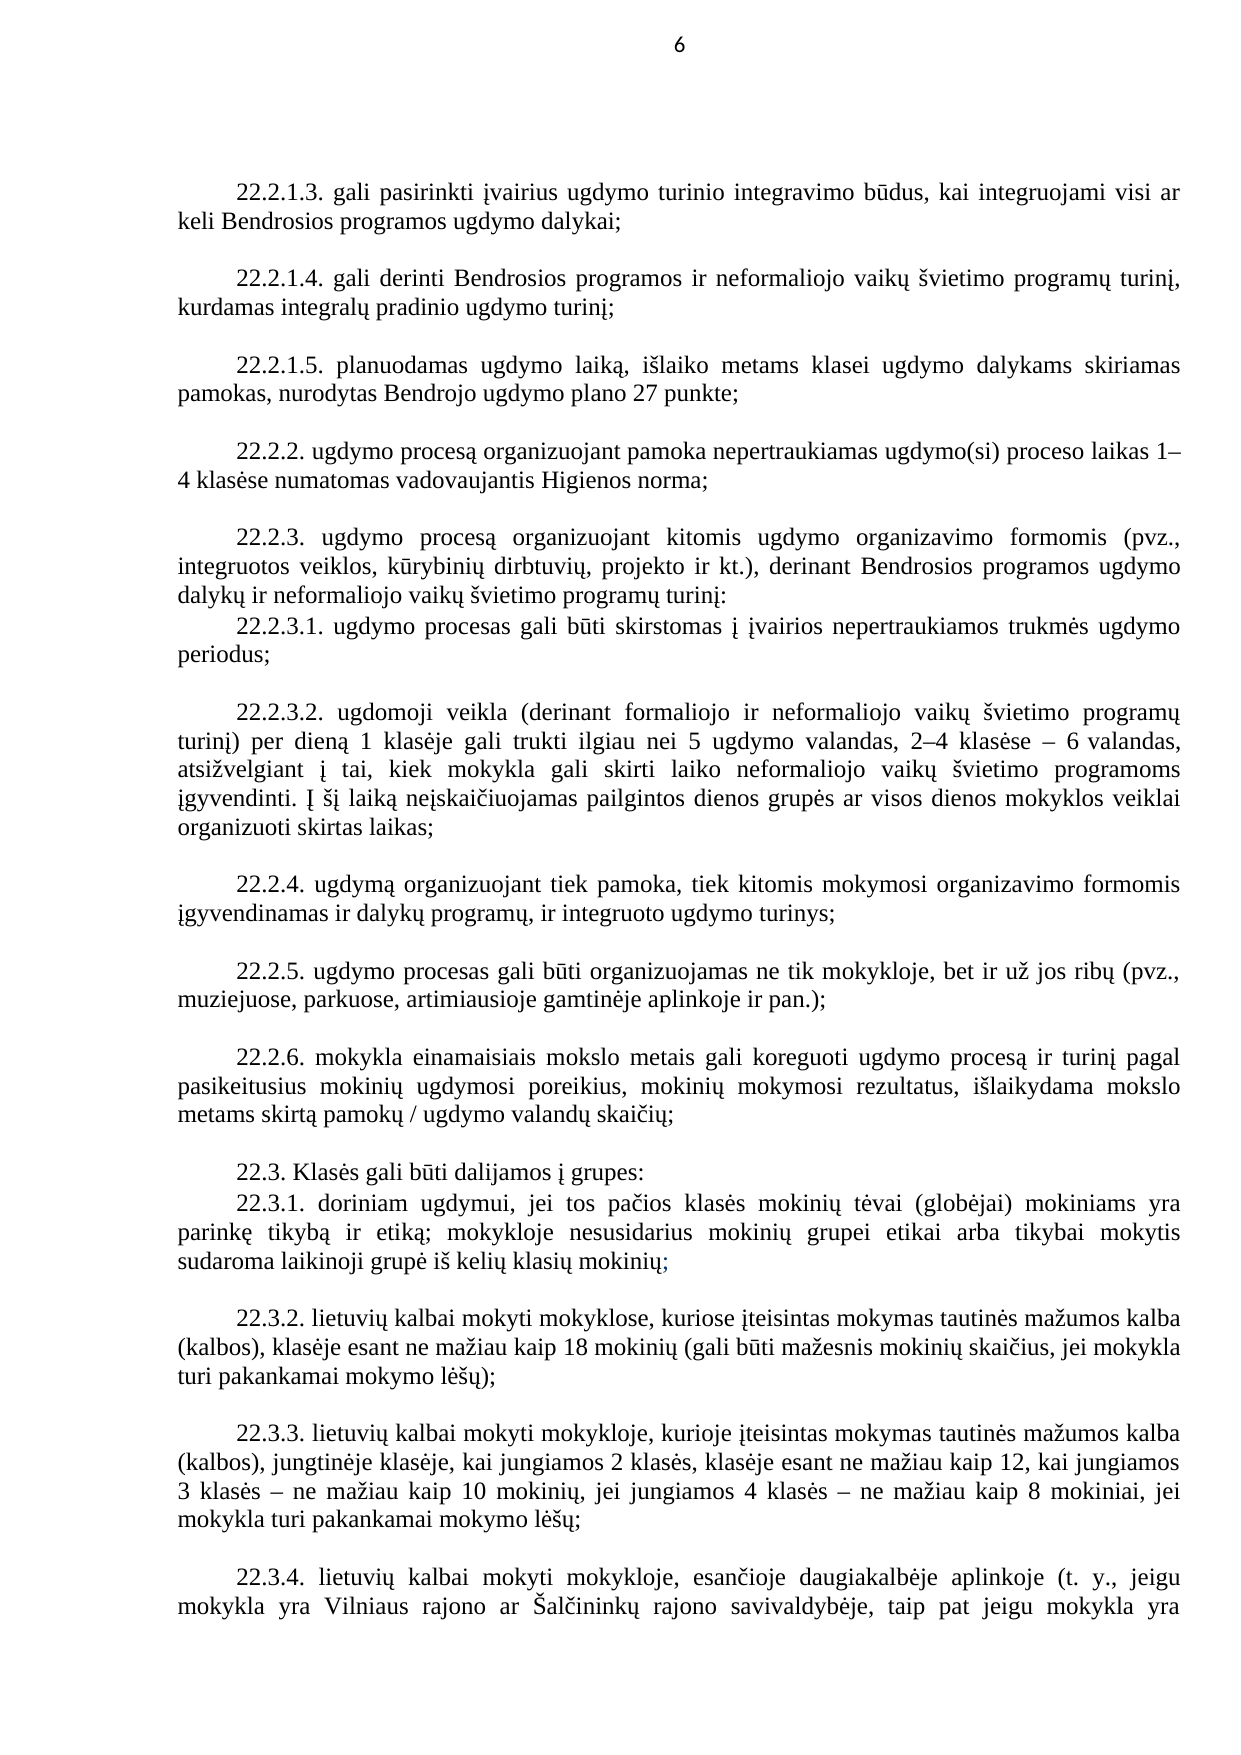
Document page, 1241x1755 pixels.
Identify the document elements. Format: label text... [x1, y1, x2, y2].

text 22.2.6. mokykla einamaisiais mokslo metais gali koreguoti ugdymo procesą ir turinį pagal pasikeitusius mokinių ugdymosi poreikius, mokinių mokymosi rezultatus, išlaikydama mokslo metams skirtą pamokų / ugdymo valandų skaičių; [177, 1042, 1181, 1128]
text 22.3.4. lietuvių kalbai mokyti mokykloje, esančioje daugiakalbėje aplinkoje (t. y., jeigu mokykla yra Vilniaus rajono ar Šalčininkų rajono savivaldybėje, taip pat jeigu mokykla yra [177, 1562, 1181, 1619]
text 22.3.3. lietuvių kalbai mokyti mokykloje, kurioje įteisintas mokymas tautinės mažumos kalba (kalbos), jungtinėje klasėje, kai jungiamos 2 klasės, klasėje esant ne mažiau kaip 12, kai jungiamos 3 klasės – ne mažiau kaip 10 mokinių, jei jungiamos 4 klasės – ne mažiau kaip 8 mokiniai, jei mokykla turi pakankamai mokymo lėšų; [177, 1418, 1181, 1533]
text 22.3. Klasės gali būti dalijamos į grupes: [177, 1157, 1181, 1186]
text 22.2.1.4. gali derinti Bendrosios programos ir neformaliojo vaikų švietimo programų turinį, kurdamas integralų pradinio ugdymo turinį; [177, 263, 1181, 321]
text 22.3.2. lietuvių kalbai mokyti mokyklose, kuriose įteisintas mokymas tautinės mažumos kalba (kalbos), klasėje esant ne mažiau kaip 18 mokinių (gali būti mažesnis mokinių skaičius, jei mokykla turi pakankamai mokymo lėšų); [177, 1303, 1181, 1389]
text 22.2.5. ugdymo procesas gali būti organizuojamas ne tik mokykloje, bet ir už jos ribų (pvz., muziejuose, parkuose, artimiausioje gamtinėje aplinkoje ir pan.); [177, 956, 1181, 1013]
text 22.3.1. doriniam ugdymui, jei tos pačios klasės mokinių tėvai (globėjai) mokiniams yra parinkę tikybą ir etiką; mokykloje nesusidarius mokinių grupei etikai arba tikybai mokytis sudaroma laikinoji grupė iš kelių klasių mokinių; [177, 1188, 1181, 1274]
text 22.2.2. ugdymo procesą organizuojant pamoka nepertraukiamas ugdymo(si) proceso laikas 1–4 klasėse numatomas vadovaujantis Higienos norma; [177, 436, 1181, 493]
text 22.2.1.5. planuodamas ugdymo laiką, išlaiko metams klasei ugdymo dalykams skiriamas pamokas, nurodytas Bendrojo ugdymo plano 27 punkte; [177, 350, 1181, 407]
text 22.2.3.1. ugdymo procesas gali būti skirstomas į įvairios nepertraukiamos trukmės ugdymo periodus; [177, 611, 1181, 668]
text 22.2.3. ugdymo procesą organizuojant kitomis ugdymo organizavimo formomis (pvz., integruotos veiklos, kūrybinių dirbtuvių, projekto ir kt.), derinant Bendrosios programos ugdymo dalykų ir neformaliojo vaikų švietimo programų turinį: [177, 522, 1181, 608]
text 22.2.3.2. ugdomoji veikla (derinant formaliojo ir neformaliojo vaikų švietimo programų turinį) per dieną 1 klasėje gali trukti ilgiau nei 5 ugdymo valandas, 2–4 klasėse – 6 valandas, atsižvelgiant į tai, kiek mokykla gali skirti laiko neformaliojo vaikų švietimo programoms įgyvendinti. Į šį laiką neįskaičiuojamas pailgintos dienos grupės ar visos dienos mokyklos veiklai organizuoti skirtas laikas; [177, 697, 1181, 841]
text 22.2.1.3. gali pasirinkti įvairius ugdymo turinio integravimo būdus, kai integruojami visi ar keli Bendrosios programos ugdymo dalykai; [177, 177, 1181, 235]
text 22.2.4. ugdymą organizuojant tiek pamoka, tiek kitomis mokymosi organizavimo formomis įgyvendinamas ir dalykų programų, ir integruoto ugdymo turinys; [177, 869, 1181, 927]
